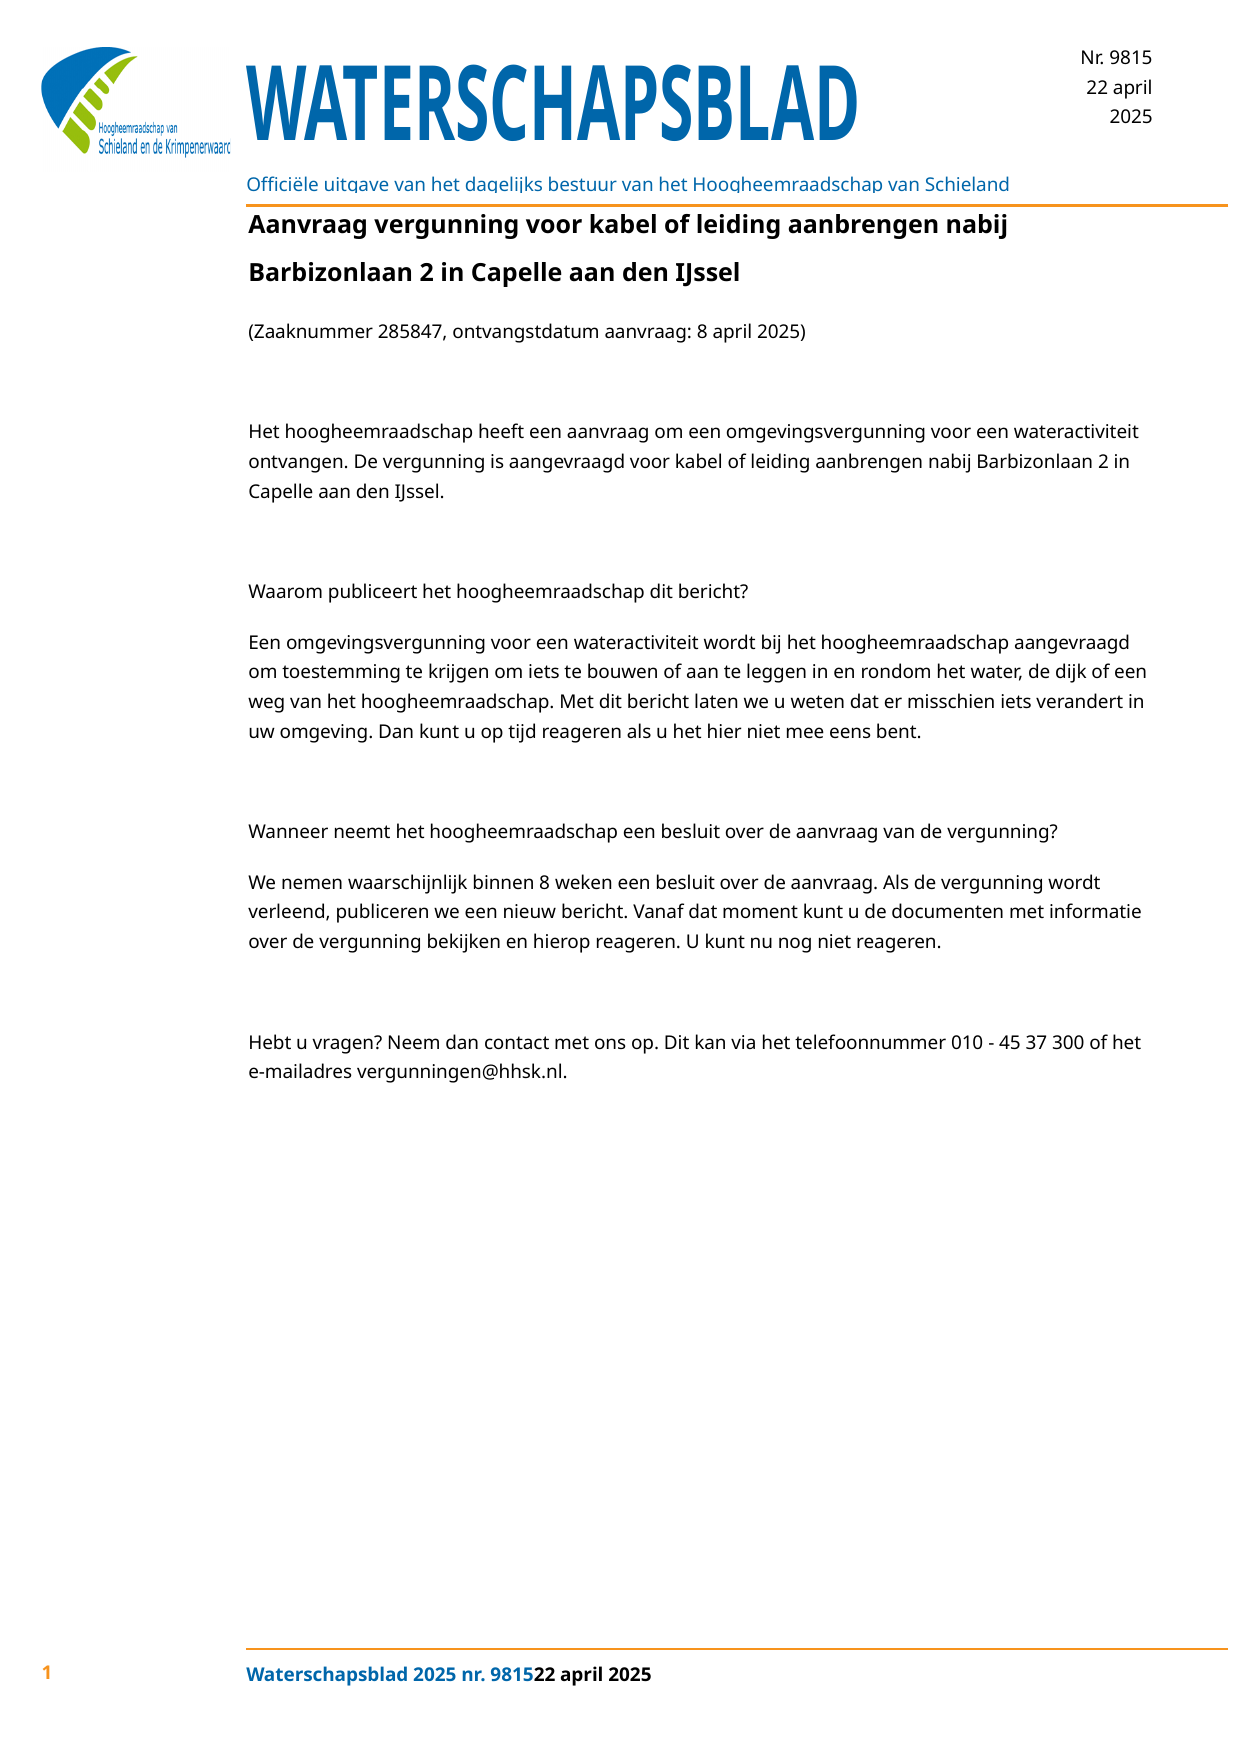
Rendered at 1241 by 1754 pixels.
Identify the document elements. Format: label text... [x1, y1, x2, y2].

text Aanvraag vergunning voor kabel of leiding aanbrengen nabij Barbizonlaan 2 in Capelle aan den IJssel [248, 207, 1152, 288]
text Waarom publiceert het hoogheemraadschap dit bericht? [248, 579, 1152, 604]
picture [41, 47, 231, 172]
text (Zaaknummer 285847, ontvangstdatum aanvraag: 8 april 2025) [248, 318, 1152, 344]
text We nemen waarschijnlijk binnen 8 weken een besluit over de aanvraag. Als de vergunning wordt verleend, publiceren we een nieuw bericht. Vanaf dat moment kunt u de documenten met informatie over de vergunning bekijken en hierop reageren. U kunt nu nog niet reageren. [248, 869, 1152, 954]
text Een omgevingsvergunning voor een wateractiviteit wordt bij het hoogheemraadschap aangevraagd om toestemming te krijgen om iets te bouwen of aan te leggen in en rondom het water, de dijk of een weg van het hoogheemraadschap. Met dit bericht laten we u weten dat er misschien iets verandert in uw omgeving. Dan kunt u op tijd reageren als u het hier niet mee eens bent. [248, 629, 1152, 744]
text Hebt u vragen? Neem dan contact met ons op. Dit kan via het telefoonnummer 010 - 45 37 300 of het e-mailadres vergunningen@hhsk.nl. [248, 1029, 1152, 1084]
text Wanneer neemt het hoogheemraadschap een besluit over de aanvraag van de vergunning? [248, 819, 1152, 844]
text Het hoogheemraadschap heeft een aanvraag om een omgevingsvergunning voor een wateractiviteit ontvangen. De vergunning is aangevraagd voor kabel of leiding aanbrengen nabij Barbizonlaan 2 in Capelle aan den IJssel. [248, 419, 1152, 504]
